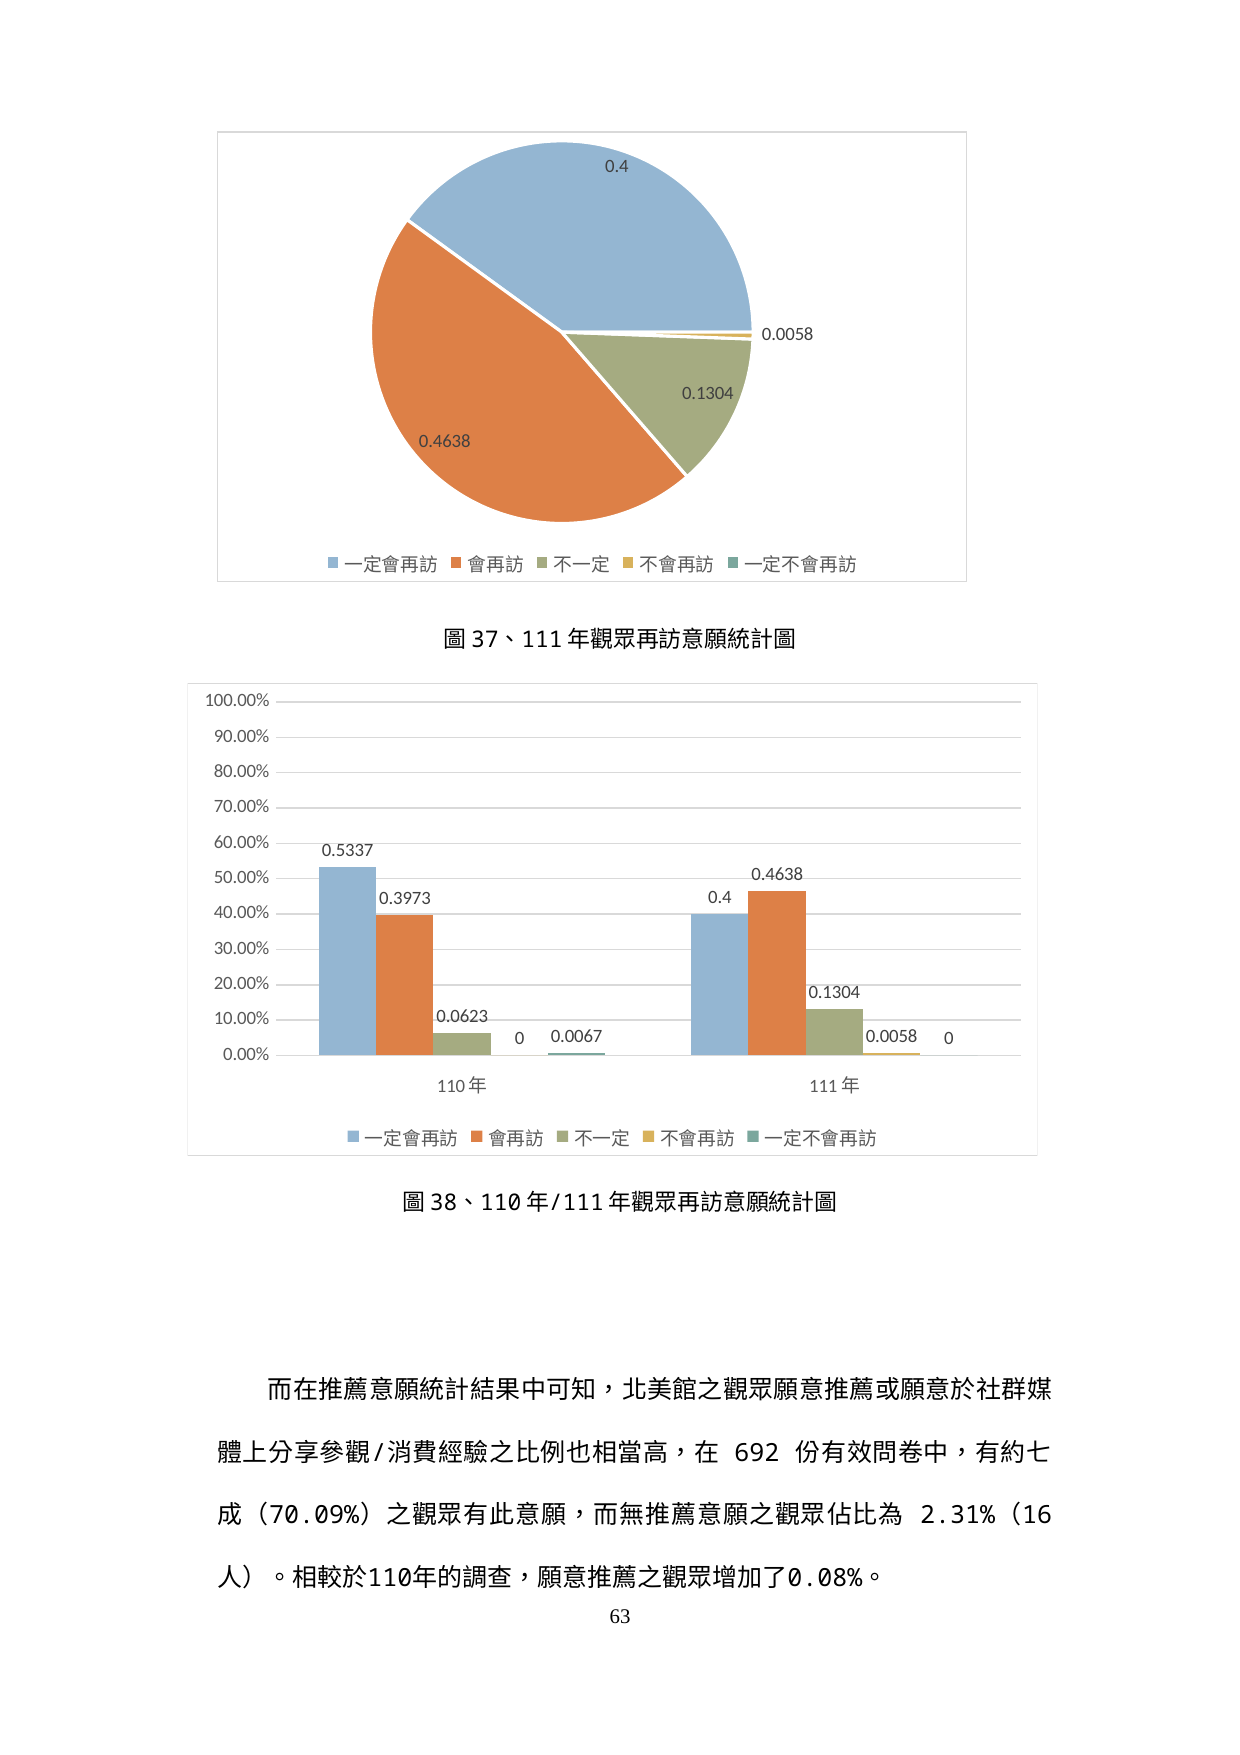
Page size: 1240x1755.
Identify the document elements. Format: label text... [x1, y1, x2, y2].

text 圖38、110年/111年觀眾再訪意願統計圖 [187, 1159, 1052, 1221]
text 圖37、111年觀眾再訪意願統計圖 [187, 596, 1052, 659]
text 而在推薦意願統計結果中可知，北美館之觀眾願意推薦或願意於社群媒體上分享參觀/消費經驗之比例也相當高，在 692 份有效問卷中，有約七成（70.09%）之觀眾有此意願，而無推薦意願之觀眾佔比為 2.31%（16人）。相較於110年的調查，願意推薦之觀眾增加了0.08%。 [217, 1346, 1052, 1596]
